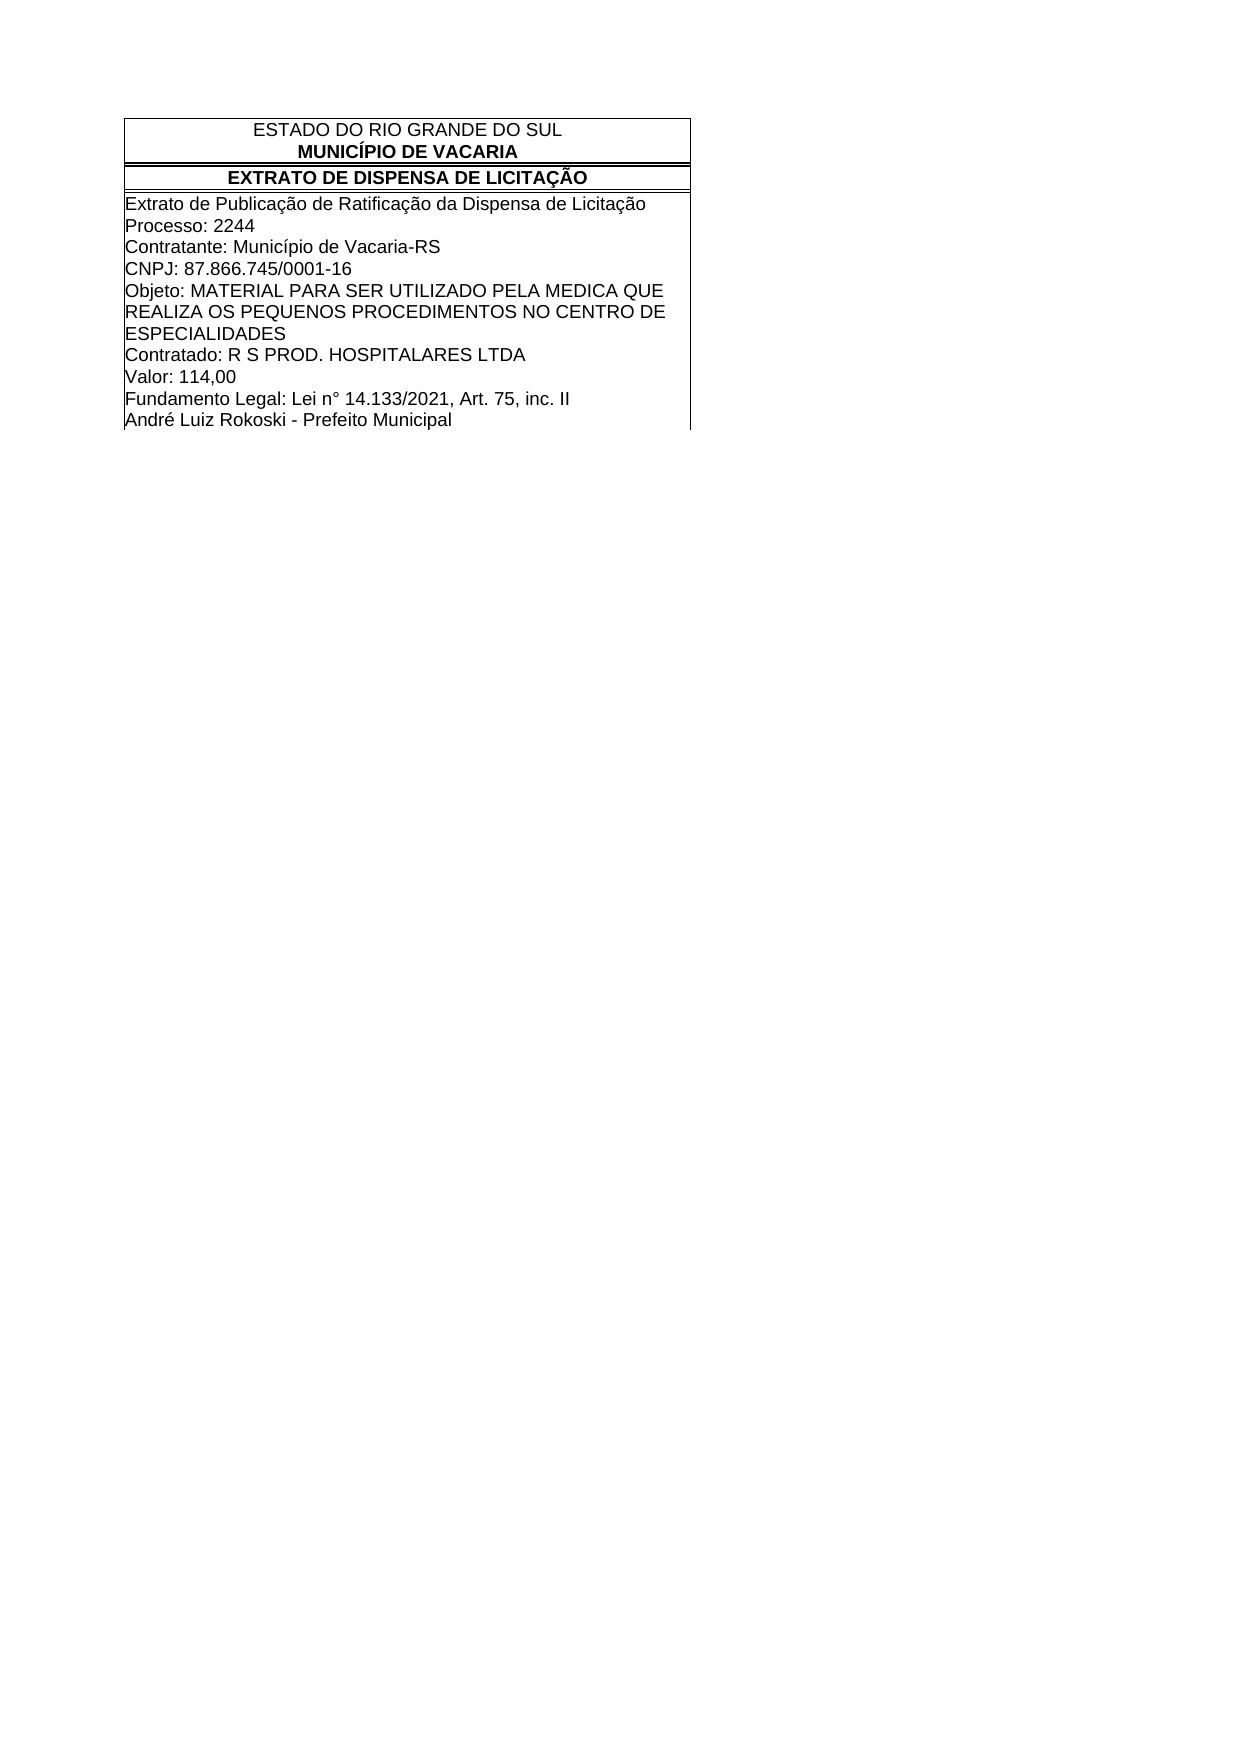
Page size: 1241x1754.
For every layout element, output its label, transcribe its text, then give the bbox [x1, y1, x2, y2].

table_header ESTADO DO RIO GRANDE DO SUL [125, 119, 690, 141]
table_cell Extrato de Publicação de Ratificação da Dispensa de Licitação Processo: 2244 Contratante: Município de Vacaria-RS CNPJ: 87.866.745/0001-16 Objeto: MATERIAL PARA SER UTILIZADO PELA MEDICA QUE REALIZA OS PEQUENOS PROCEDIMENTOS NO CENTRO DE ESPECIALIDADES Contratado: R S PROD. HOSPITALARES LTDA Valor: 114,00 Fundamento Legal: Lei n° 14.133/2021, Art. 75, inc. II André Luiz Rokoski - Prefeito Municipal [125, 193, 690, 430]
table_cell EXTRATO DE DISPENSA DE LICITAÇÃO [125, 167, 690, 188]
table_cell MUNICÍPIO DE VACARIA [125, 141, 690, 162]
